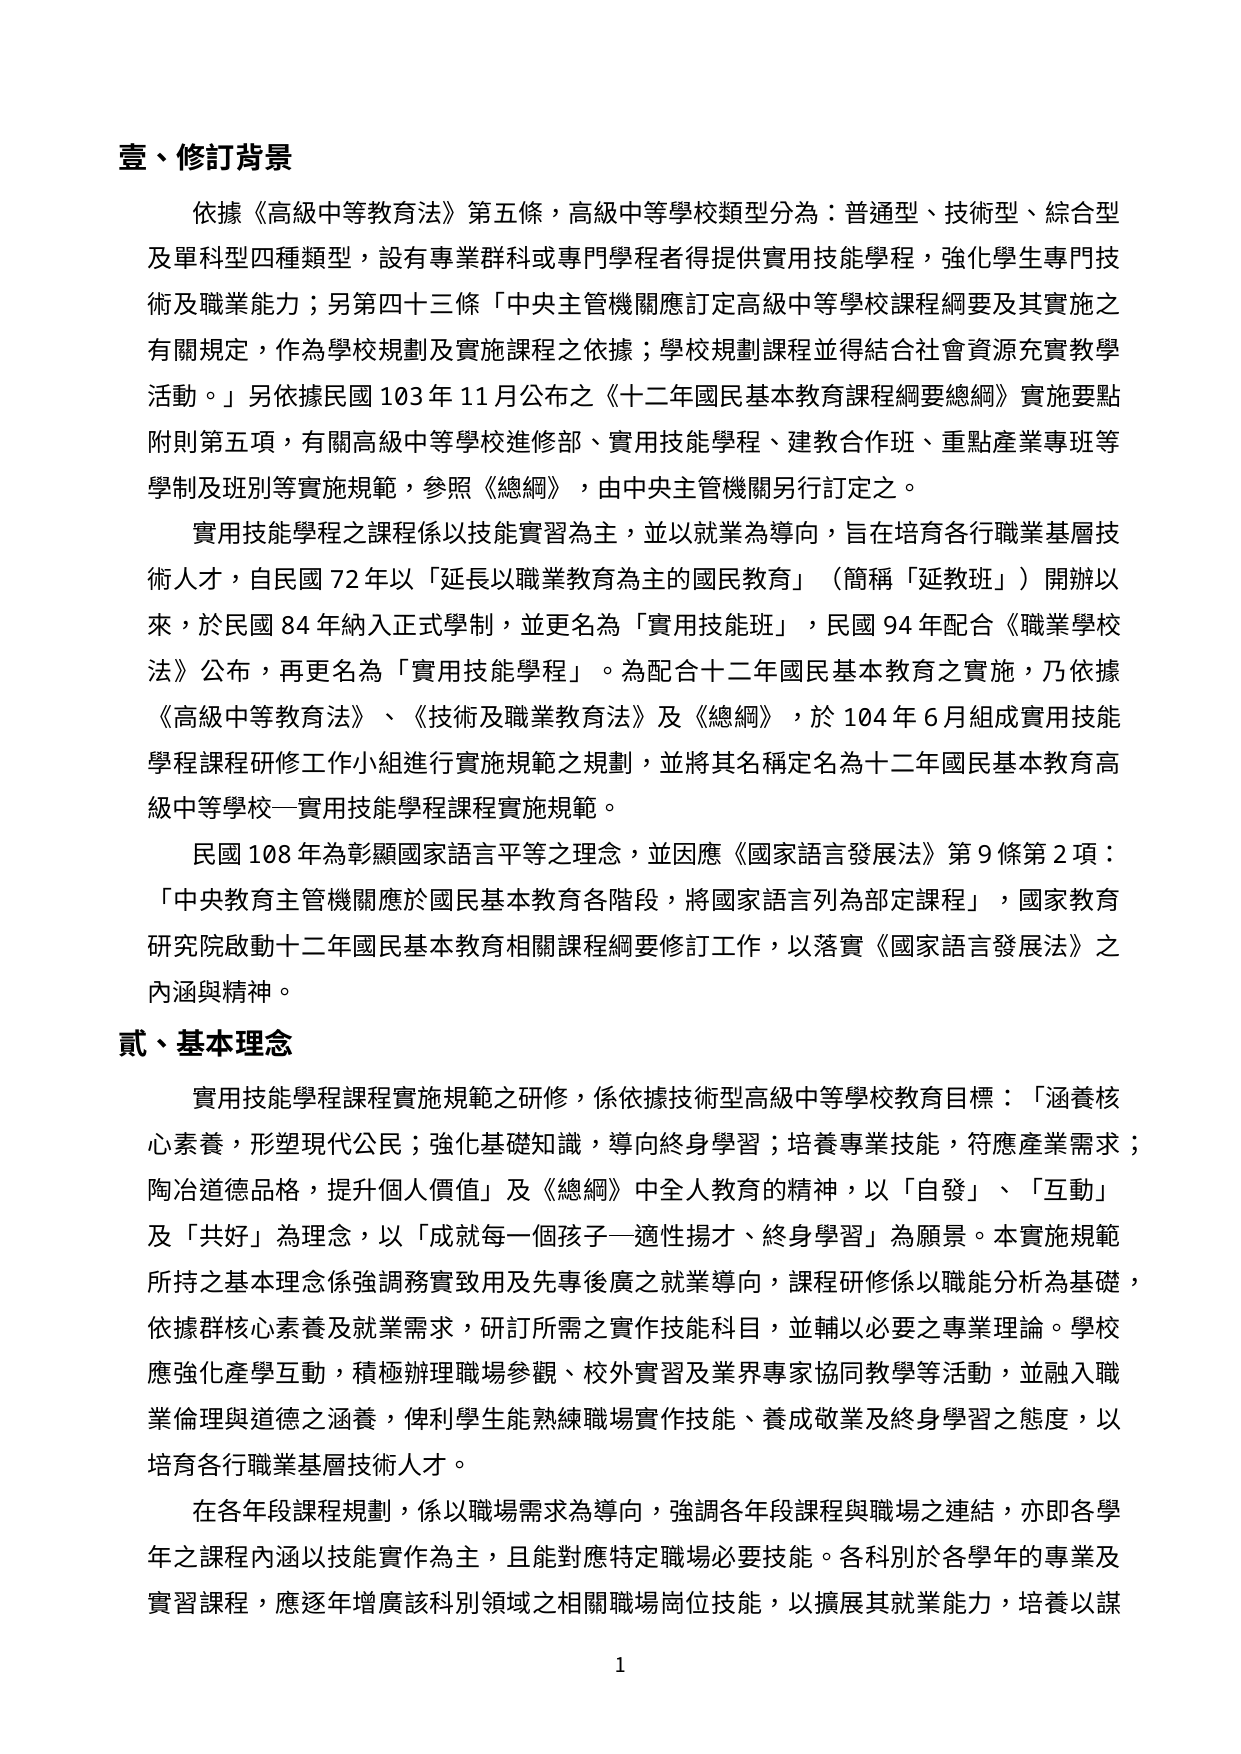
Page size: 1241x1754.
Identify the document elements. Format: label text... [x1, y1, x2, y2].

text 貳、基本理念 [118, 1018, 1122, 1064]
text 實用技能學程課程實施規範之研修，係依據技術型高級中等學校教育目標：「涵養核心素養，形塑現代公民；強化基礎知識，導向終身學習；培養專業技能，符應產業需求；陶冶道德品格，提升個人價值」及《總綱》中全人教育的精神，以「自發」、「互動」及「共好」為理念，以「成就每一個孩子─適性揚才、終身學習」為願景。本實施規範所持之基本理念係強調務實致用及先專後廣之就業導向，課程研修係以職能分析為基礎，依據群核心素養及就業需求，研訂所需之實作技能科目，並輔以必要之專業理論。學校應強化產學互動，積極辦理職場參觀、校外實習及業界專家協同教學等活動，並融入職業倫理與道德之涵養，俾利學生能熟練職場實作技能、養成敬業及終身學習之態度，以培育各行職業基層技術人才。 [148, 1071, 1122, 1484]
text 依據《高級中等教育法》第五條，高級中等學校類型分為：普通型、技術型、綜合型及單科型四種類型，設有專業群科或專門學程者得提供實用技能學程，強化學生專門技術及職業能力；另第四十三條「中央主管機關應訂定高級中等學校課程綱要及其實施之有關規定，作為學校規劃及實施課程之依據；學校規劃課程並得結合社會資源充實教學活動。」另依據民國103年11月公布之《十二年國民基本教育課程綱要總綱》實施要點附則第五項，有關高級中等學校進修部、實用技能學程、建教合作班、重點產業專班等學制及班別等實施規範，參照《總綱》，由中央主管機關另行訂定之。 [148, 185, 1122, 506]
text 實用技能學程之課程係以技能實習為主，並以就業為導向，旨在培育各行職業基層技術人才，自民國72年以「延長以職業教育為主的國民教育」（簡稱「延教班」）開辦以來，於民國84年納入正式學制，並更名為「實用技能班」，民國94年配合《職業學校法》公布，再更名為「實用技能學程」。為配合十二年國民基本教育之實施，乃依據《高級中等教育法》、《技術及職業教育法》及《總綱》，於104年6月組成實用技能學程課程研修工作小組進行實施規範之規劃，並將其名稱定名為十二年國民基本教育高級中等學校─實用技能學程課程實施規範。 [148, 506, 1122, 827]
text 壹、修訂背景 [118, 132, 1122, 178]
text 民國108年為彰顯國家語言平等之理念，並因應《國家語言發展法》第9條第2項：「中央教育主管機關應於國民基本教育各階段，將國家語言列為部定課程」，國家教育研究院啟動十二年國民基本教育相關課程綱要修訂工作，以落實《國家語言發展法》之內涵與精神。 [148, 827, 1122, 1010]
text 在各年段課程規劃，係以職場需求為導向，強調各年段課程與職場之連結，亦即各學年之課程內涵以技能實作為主，且能對應特定職場必要技能。各科別於各學年的專業及實習課程，應逐年增廣該科別領域之相關職場崗位技能，以擴展其就業能力，培養以謀 [148, 1484, 1122, 1621]
